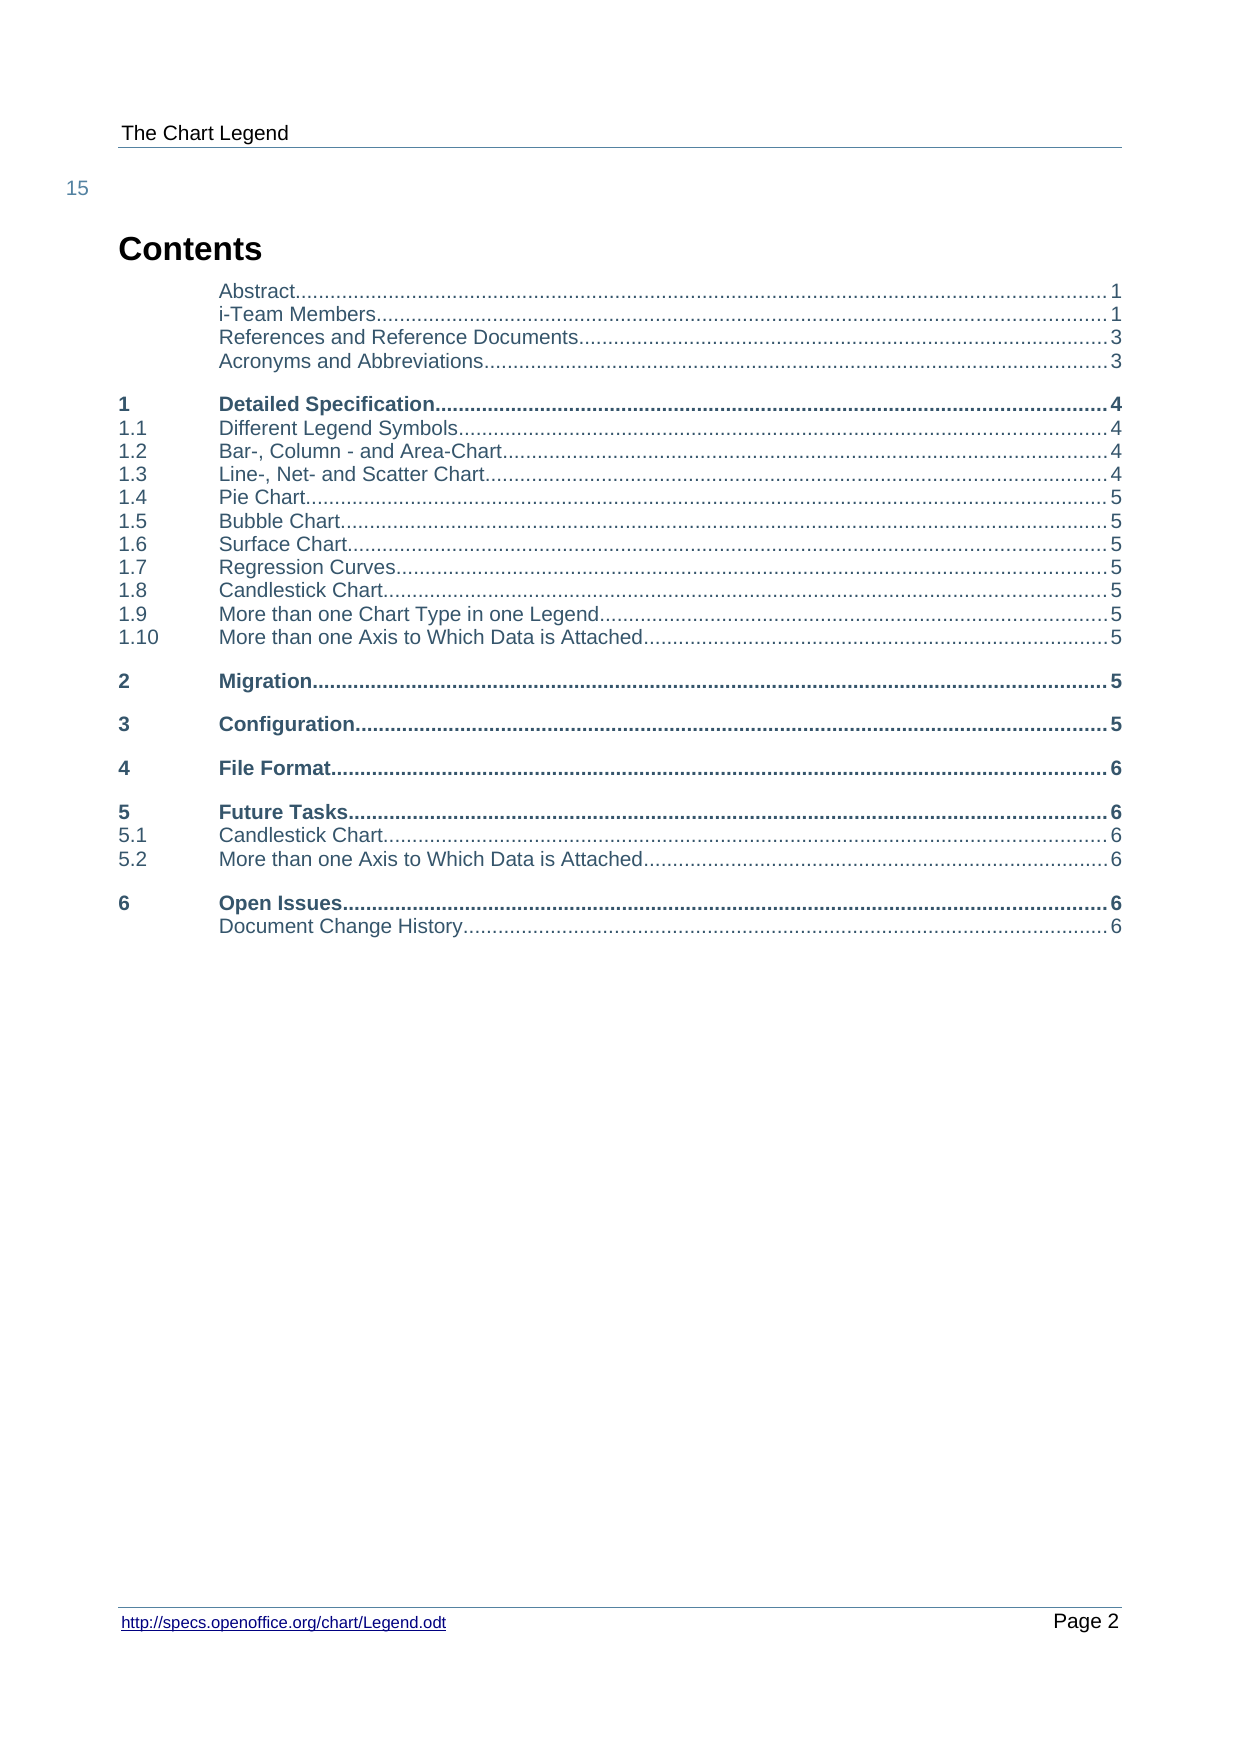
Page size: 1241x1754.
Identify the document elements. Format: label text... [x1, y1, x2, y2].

text 1.1 Different Legend Symbols 4 [118, 416, 1122, 439]
subtitle Contents [118, 230, 1122, 267]
text 1.9 More than one Chart Type in one Legend 5 [118, 602, 1122, 625]
text 1.10 More than one Axis to Which Data is Attached 5 [118, 625, 1122, 648]
text Document Change History 6 [118, 914, 1122, 937]
text 1.8 Candlestick Chart 5 [118, 579, 1122, 602]
text 2 Migration 5 [118, 669, 1122, 692]
text 4 File Format 6 [118, 757, 1122, 780]
text 1.5 Bubble Chart 5 [118, 509, 1122, 532]
text 1.3 Line-, Net- and Scatter Chart 4 [118, 463, 1122, 486]
text 1.2 Bar-, Column - and Area-Chart 4 [118, 439, 1122, 463]
text 5.1 Candlestick Chart 6 [118, 824, 1122, 847]
text 5.2 More than one Axis to Which Data is Attached 6 [118, 847, 1122, 870]
text 1.6 Surface Chart 5 [118, 532, 1122, 556]
text 1.7 Regression Curves 5 [118, 556, 1122, 579]
text 1 Detailed Specification 4 [118, 393, 1122, 416]
text i-Team Members 1 [118, 303, 1122, 326]
text 3 Configuration 5 [118, 713, 1122, 736]
text Abstract 1 [118, 279, 1122, 303]
text Acronyms and Abbreviations 3 [118, 349, 1122, 372]
text 6 Open Issues 6 [118, 891, 1122, 914]
text References and Reference Documents 3 [118, 326, 1122, 349]
text 1.4 Pie Chart 5 [118, 486, 1122, 509]
text 5 Future Tasks 6 [118, 801, 1122, 824]
